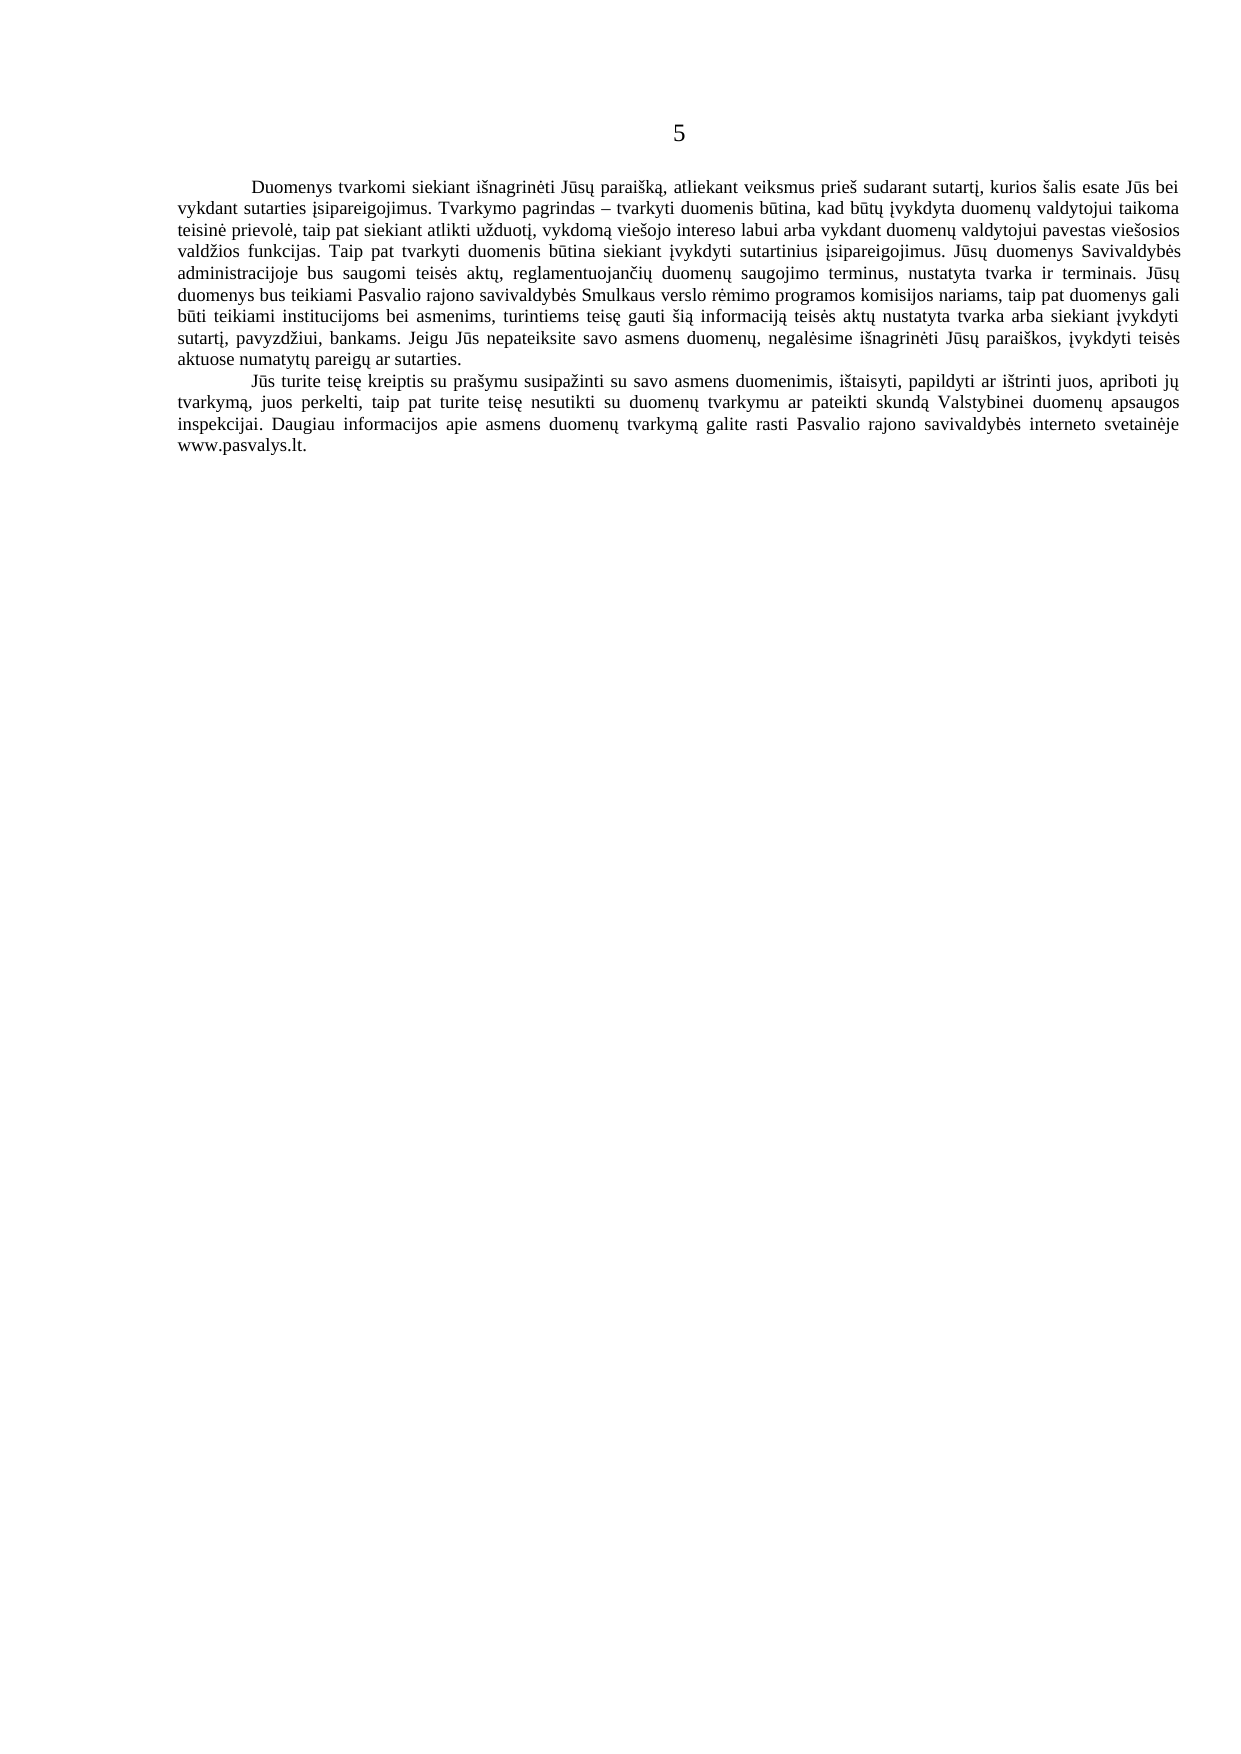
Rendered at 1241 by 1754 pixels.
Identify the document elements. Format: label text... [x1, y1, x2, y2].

text Duomenys tvarkomi siekiant išnagrinėti Jūsų paraišką, atliekant veiksmus prieš sudarant sutartį, kurios šalis esate Jūs bei vykdant sutarties įsipareigojimus. Tvarkymo pagrindas – tvarkyti duomenis būtina, kad būtų įvykdyta duomenų valdytojui taikoma teisinė prievolė, taip pat siekiant atlikti užduotį, vykdomą viešojo intereso labui arba vykdant duomenų valdytojui pavestas viešosios valdžios funkcijas. Taip pat tvarkyti duomenis būtina siekiant įvykdyti sutartinius įsipareigojimus. Jūsų duomenys Savivaldybės administracijoje bus saugomi teisės aktų, reglamentuojančių duomenų saugojimo terminus, nustatyta tvarka ir terminais. Jūsų duomenys bus teikiami Pasvalio rajono savivaldybės Smulkaus verslo rėmimo programos komisijos nariams, taip pat duomenys gali būti teikiami institucijoms bei asmenims, turintiems teisę gauti šią informaciją teisės aktų nustatyta tvarka arba siekiant įvykdyti sutartį, pavyzdžiui, bankams. Jeigu Jūs nepateiksite savo asmens duomenų, negalėsime išnagrinėti Jūsų paraiškos, įvykdyti teisės aktuose numatytų pareigų ar sutarties. [177, 176, 1181, 370]
text Jūs turite teisę kreiptis su prašymu susipažinti su savo asmens duomenimis, ištaisyti, papildyti ar ištrinti juos, apriboti jų tvarkymą, juos perkelti, taip pat turite teisę nesutikti su duomenų tvarkymu ar pateikti skundą Valstybinei duomenų apsaugos inspekcijai. Daugiau informacijos apie asmens duomenų tvarkymą galite rasti Pasvalio rajono savivaldybės interneto svetainėje www.pasvalys.lt. [177, 370, 1181, 456]
